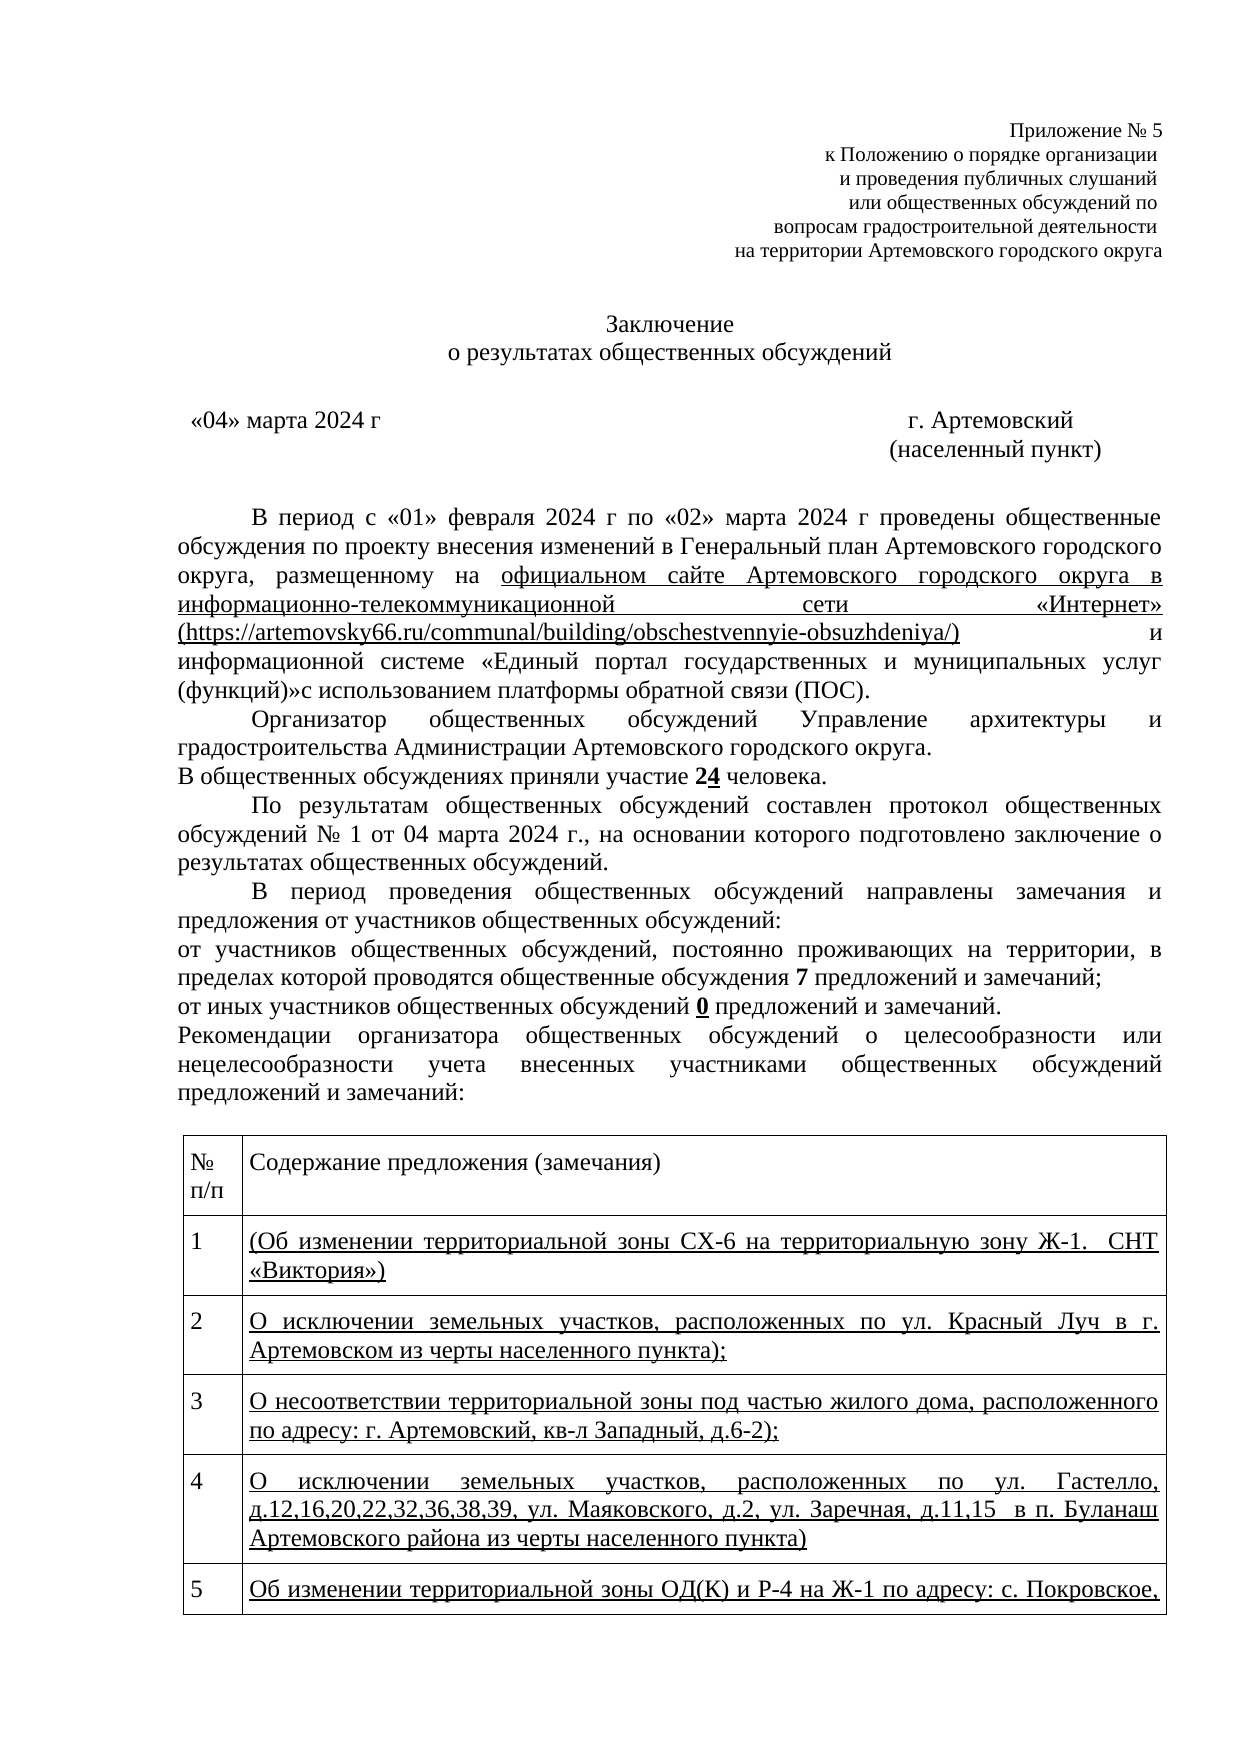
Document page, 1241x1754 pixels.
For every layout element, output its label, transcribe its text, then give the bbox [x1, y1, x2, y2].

text Организатор общественных обсуждений Управление архитектуры и градостроительства Администрации Артемовского городского округа. [177, 704, 1162, 761]
text Приложение № 5 [177, 118, 1162, 142]
table_cell О исключении земельных участков, расположенных по ул. Гастелло, д.12,16,20,22,32,36,38,39, ул. Маяковского, д.2, ул. Заречная, д.11,15 в п. Буланаш Артемовского района из черты населенного пункта) [243, 1455, 1166, 1563]
text Заключение [177, 309, 1162, 337]
text В период проведения общественных обсуждений направлены замечания и предложения от участников общественных обсуждений: [177, 876, 1162, 934]
table_cell 2 [184, 1296, 242, 1374]
table_cell 3 [184, 1375, 242, 1454]
table_header № п/п [184, 1136, 242, 1215]
text В общественных обсуждениях приняли участие 24 человека. [177, 761, 1162, 790]
table_cell 1 [184, 1216, 242, 1294]
text В период с «01» февраля 2024 г по «02» марта 2024 г проведены общественные обсуждения по проекту внесения изменений в Генеральный план Артемовского городского округа, размещенному на официальном сайте Артемовского городского округа в информационно-телекоммуникационной сети «Интернет» [177, 502, 1162, 614]
text от участников общественных обсуждений, постоянно проживающих на территории, в пределах которой проводятся общественные обсуждения 7 предложений и замечаний; [177, 934, 1162, 991]
text (https://artemovsky66.ru/communal/building/obschestvennyie-obsuzhdeniya/) и информационной системе «Единый портал государственных и муниципальных услуг (функций)»с использованием платформы обратной связи (ПОС). [177, 615, 1162, 704]
table_cell 4 [184, 1455, 242, 1563]
table_header г. Артемовский (населенный пункт) [845, 395, 1128, 474]
text от иных участников общественных обсуждений 0 предложений и замечаний. [177, 991, 1162, 1020]
text на территории Артемовского городского округа [177, 238, 1162, 262]
text Рекомендации организатора общественных обсуждений о целесообразности или нецелесообразности учета внесенных участниками общественных обсуждений предложений и замечаний: [177, 1020, 1162, 1106]
text к Положению о порядке организации [177, 142, 1162, 166]
table_cell Об изменении территориальной зоны ОД(К) и Р-4 на Ж-1 по адресу: с. Покровское, [243, 1564, 1166, 1614]
table_cell О исключении земельных участков, расположенных по ул. Красный Луч в г. Артемовском из черты населенного пункта); [243, 1296, 1166, 1374]
table_cell (Об изменении территориальной зоны СХ-6 на территориальную зону Ж-1. СНТ «Виктория») [243, 1216, 1166, 1294]
text и проведения публичных слушаний или общественных обсуждений по [177, 166, 1162, 214]
table_header Содержание предложения (замечания) [243, 1136, 1166, 1215]
text вопросам градостроительной деятельности [177, 214, 1162, 238]
text о результатах общественных обсуждений [177, 337, 1162, 366]
text По результатам общественных обсуждений составлен протокол общественных обсуждений № 1 от 04 марта 2024 г., на основании которого подготовлено заключение о результатах общественных обсуждений. [177, 790, 1162, 876]
table_cell 5 [184, 1564, 242, 1614]
table_header «04» марта 2024 г [184, 395, 845, 474]
table_cell О несоответствии территориальной зоны под частью жилого дома, расположенного по адресу: г. Артемовский, кв-л Западный, д.6-2); [243, 1375, 1166, 1454]
